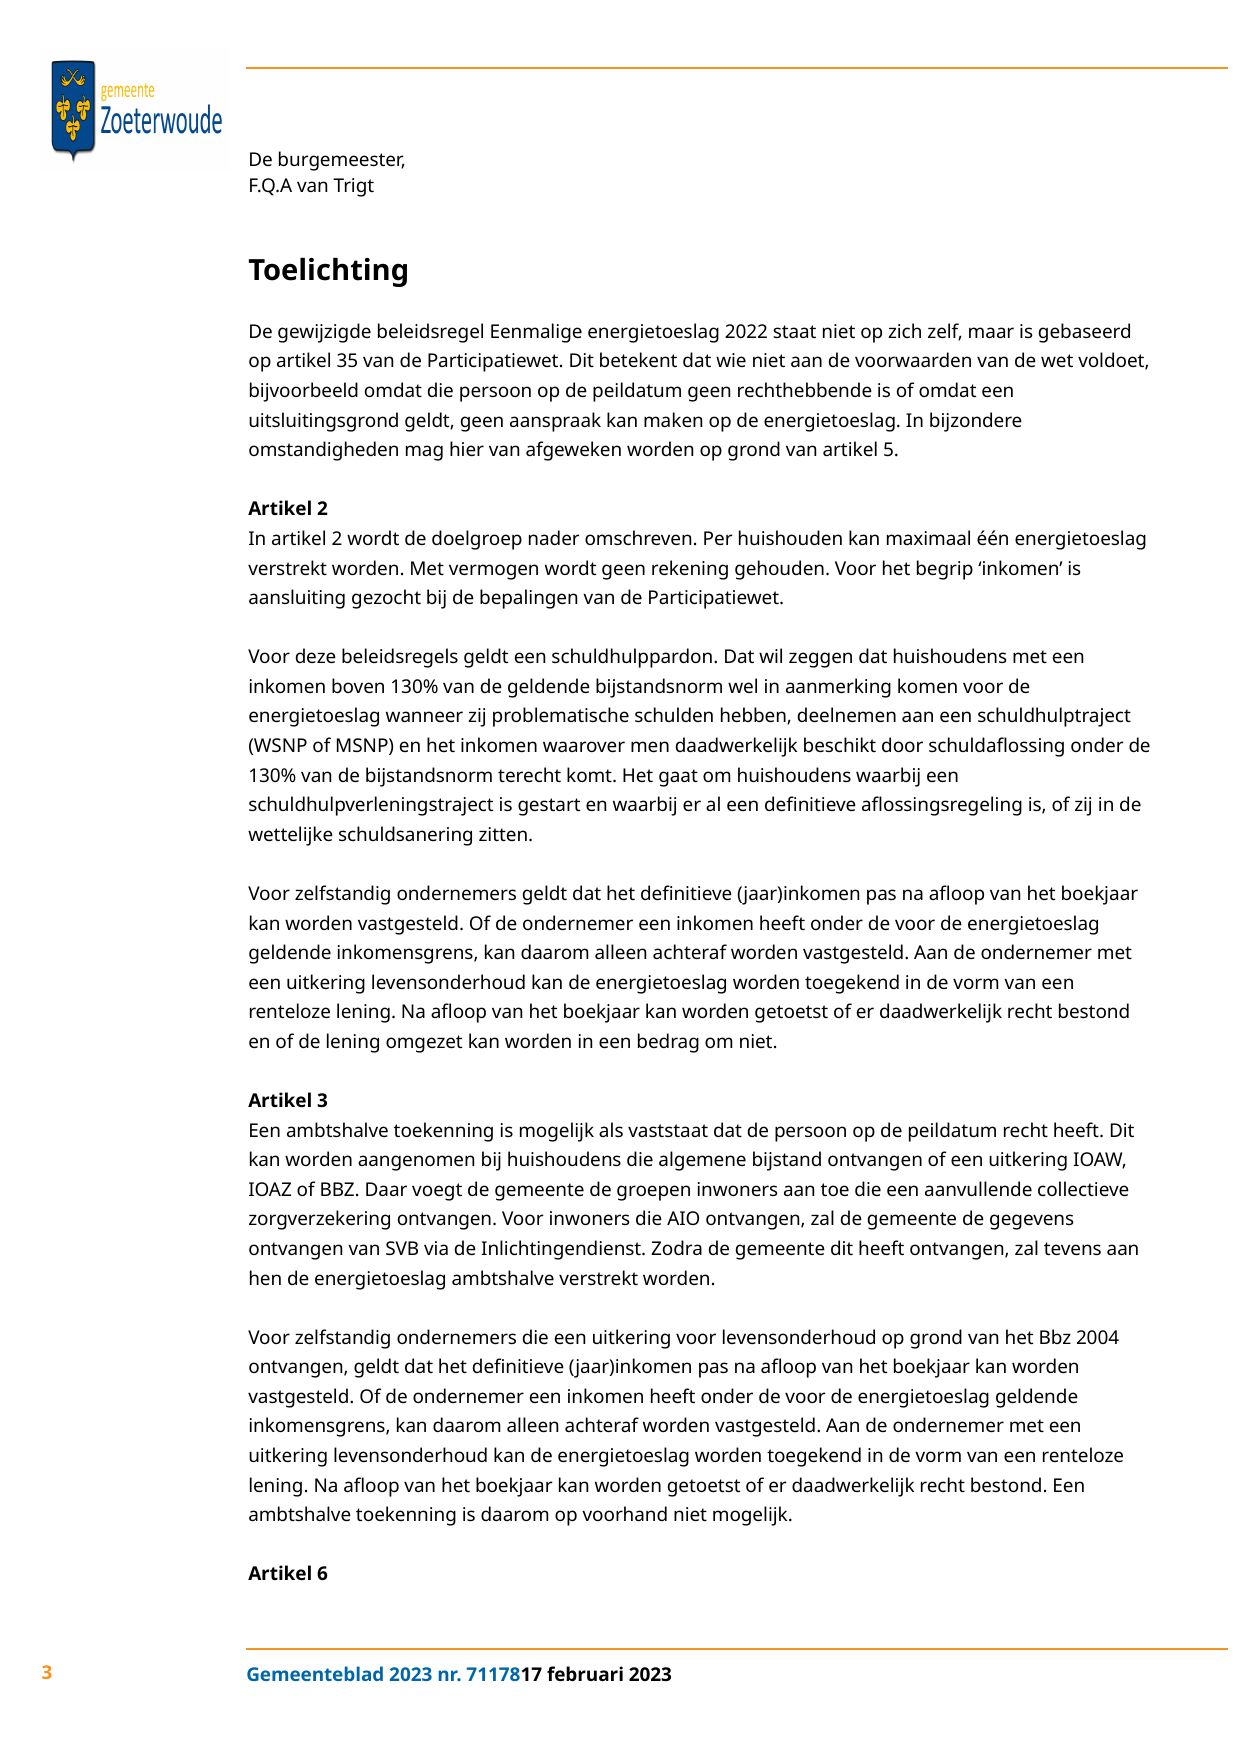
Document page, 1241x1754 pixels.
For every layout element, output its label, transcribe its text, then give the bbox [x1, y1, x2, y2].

picture [41, 47, 231, 172]
text Artikel 2 [248, 496, 1152, 521]
text De gewijzigde beleidsregel Eenmalige energietoeslag 2022 staat niet op zich zelf, maar is gebaseerd op artikel 35 van de Participatiewet. Dit betekent dat wie niet aan de voorwaarden van de wet voldoet, bijvoorbeeld omdat die persoon op de peildatum geen rechthebbende is of omdat een uitsluitingsgrond geldt, geen aanspraak kan maken op de energietoeslag. In bijzondere omstandigheden mag hier van afgeweken worden op grond van artikel 5. [248, 318, 1152, 462]
text Toelichting [248, 249, 1152, 289]
text In artikel 2 wordt de doelgroep nader omschreven. Per huishouden kan maximaal één energietoeslag verstrekt worden. Met vermogen wordt geen rekening gehouden. Voor het begrip ‘inkomen’ is aansluiting gezocht bij de bepalingen van de Participatiewet. [248, 525, 1152, 610]
text F.Q.A van Trigt [248, 172, 1152, 198]
text Een ambtshalve toekenning is mogelijk als vaststaat dat de persoon op de peildatum recht heeft. Dit kan worden aangenomen bij huishoudens die algemene bijstand ontvangen of een uitkering IOAW, IOAZ of BBZ. Daar voegt de gemeente de groepen inwoners aan toe die een aanvullende collectieve zorgverzekering ontvangen. Voor inwoners die AIO ontvangen, zal de gemeente de gegevens ontvangen van SVB via de Inlichtingendienst. Zodra de gemeente dit heeft ontvangen, zal tevens aan hen de energietoeslag ambtshalve verstrekt worden. [248, 1117, 1152, 1290]
text Artikel 3 [248, 1087, 1152, 1113]
text De burgemeester, [248, 146, 1152, 172]
text Voor zelfstandig ondernemers geldt dat het definitieve (jaar)inkomen pas na afloop van het boekjaar kan worden vastgesteld. Of de ondernemer een inkomen heeft onder de voor de energietoeslag geldende inkomensgrens, kan daarom alleen achteraf worden vastgesteld. Aan de ondernemer met een uitkering levensonderhoud kan de energietoeslag worden toegekend in de vorm van een renteloze lening. Na afloop van het boekjaar kan worden getoetst of er daadwerkelijk recht bestond en of de lening omgezet kan worden in een bedrag om niet. [248, 880, 1152, 1054]
text Voor deze beleidsregels geldt een schuldhulppardon. Dat wil zeggen dat huishoudens met een inkomen boven 130% van de geldende bijstandsnorm wel in aanmerking komen voor de energietoeslag wanneer zij problematische schulden hebben, deelnemen aan een schuldhulptraject (WSNP of MSNP) en het inkomen waarover men daadwerkelijk beschikt door schuldaflossing onder de 130% van de bijstandsnorm terecht komt. Het gaat om huishoudens waarbij een schuldhulpverleningstraject is gestart en waarbij er al een definitieve aflossingsregeling is, of zij in de wettelijke schuldsanering zitten. [248, 643, 1152, 847]
text Voor zelfstandig ondernemers die een uitkering voor levensonderhoud op grond van het Bbz 2004 ontvangen, geldt dat het definitieve (jaar)inkomen pas na afloop van het boekjaar kan worden vastgesteld. Of de ondernemer een inkomen heeft onder de voor de energietoeslag geldende inkomensgrens, kan daarom alleen achteraf worden vastgesteld. Aan de ondernemer met een uitkering levensonderhoud kan de energietoeslag worden toegekend in de vorm van een renteloze lening. Na afloop van het boekjaar kan worden getoetst of er daadwerkelijk recht bestond. Een ambtshalve toekenning is daarom op voorhand niet mogelijk. [248, 1324, 1152, 1527]
text Artikel 6 [248, 1561, 1152, 1586]
